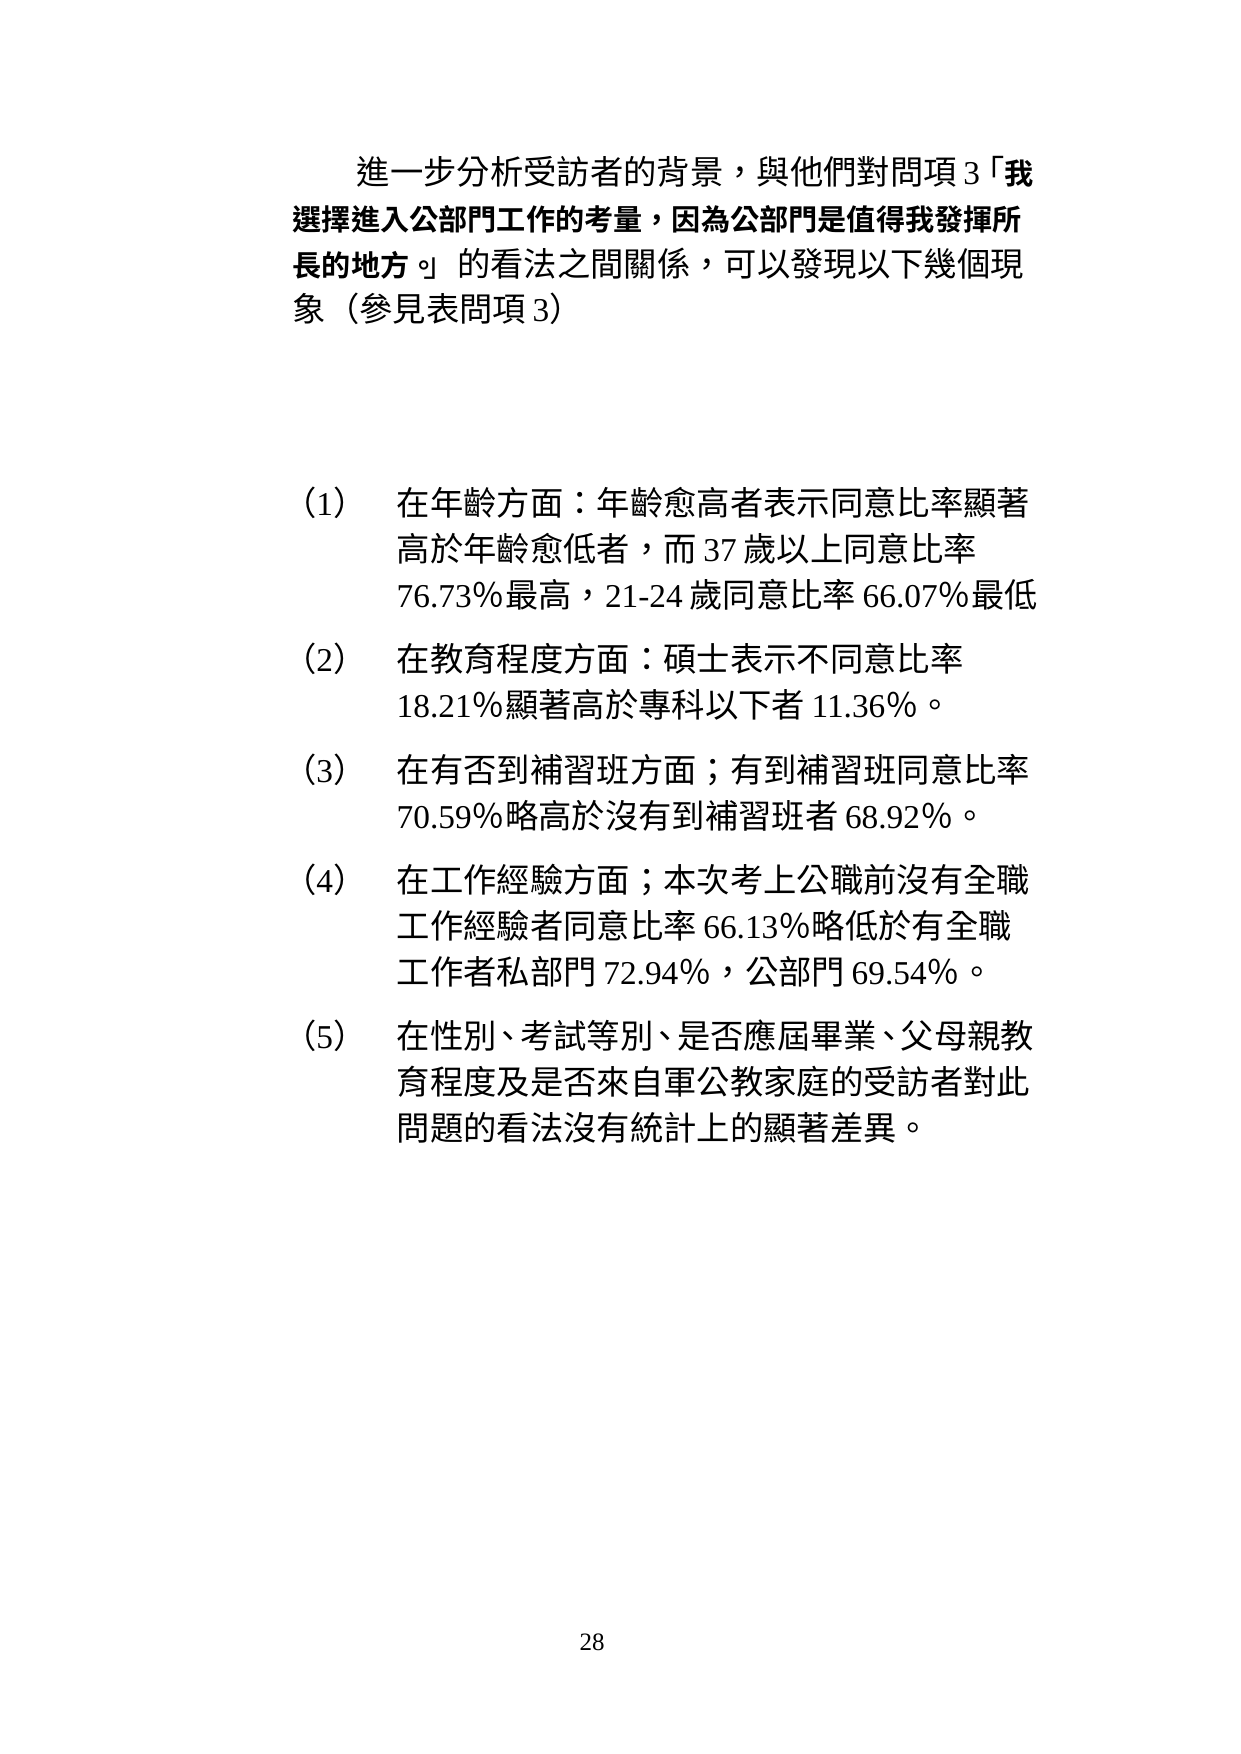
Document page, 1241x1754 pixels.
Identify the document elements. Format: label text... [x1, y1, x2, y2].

list 在性別、考試等別、是否應屆畢業、父母親教育程度及是否來自軍公教家庭的受訪者對此問題的看法沒有統計上的顯著差異。 [283, 1012, 1034, 1150]
text 進一步分析受訪者的背景，與他們對問項3「我選擇進入公部門工作的考量，因為公部門是值得我發揮所長的地方。」的看法之間關係，可以發現以下幾個現象（參見表問項3） [292, 148, 1034, 331]
list 在工作經驗方面；本次考上公職前沒有全職工作經驗者同意比率66.13％略低於有全職工作者私部門72.94％，公部門69.54％。 [283, 856, 1034, 993]
list 在年齡方面：年齡愈高者表示同意比率顯著高於年齡愈低者，而37歲以上同意比率76.73％最高，21-24歲同意比率66.07％最低。 [283, 479, 1034, 616]
list 在教育程度方面：碩士表示不同意比率18.21％顯著高於專科以下者11.36％。 [283, 635, 1034, 727]
list 在有否到補習班方面；有到補習班同意比率70.59％略高於沒有到補習班者68.92％。 [283, 746, 1034, 837]
